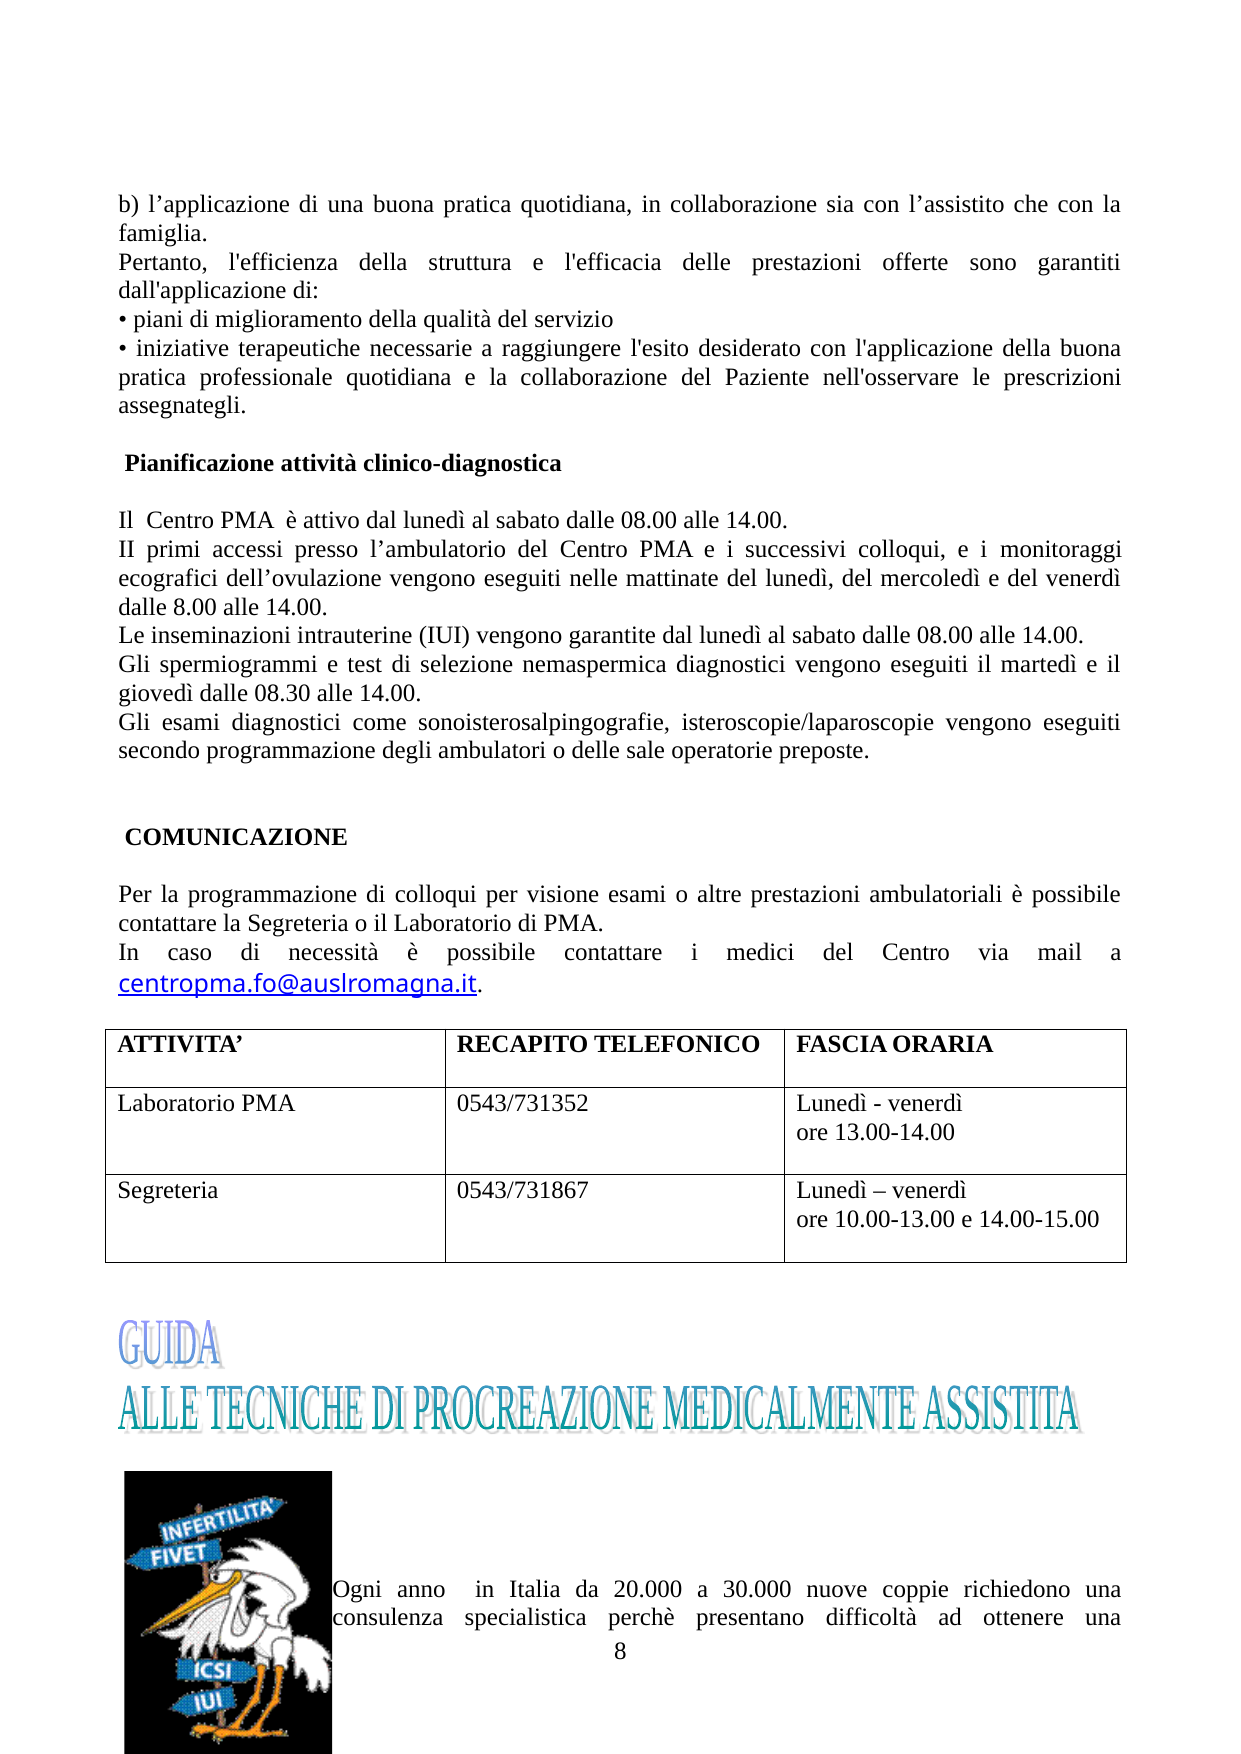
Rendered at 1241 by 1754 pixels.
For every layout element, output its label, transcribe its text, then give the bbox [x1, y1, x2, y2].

table_header FASCIA ORARIA [785, 1030, 1126, 1087]
table_cell 0543/731352 [446, 1088, 784, 1174]
subtitle COMUNICAZIONE [118, 822, 1122, 851]
picture [124, 1471, 333, 1754]
text • piani di miglioramento della qualità del servizio [118, 304, 1122, 333]
text Gli spermiogrammi e test di selezione nemaspermica diagnostici vengono eseguiti il martedì e il giovedì dalle 08.30 alle 14.00. [118, 649, 1122, 707]
table_cell Segreteria [106, 1175, 445, 1262]
text In caso di necessità è possibile contattare i medici del Centro via mail a centropma.fo@auslromagna.it. [118, 937, 1122, 1000]
table_cell 0543/731867 [446, 1175, 784, 1262]
text b) l’applicazione di una buona pratica quotidiana, in collaborazione sia con l’assistito che con la famiglia. [118, 189, 1122, 247]
text Le inseminazioni intrauterine (IUI) vengono garantite dal lunedì al sabato dalle 08.00 alle 14.00. [118, 621, 1122, 649]
table_cell Laboratorio PMA [106, 1088, 445, 1174]
table_header RECAPITO TELEFONICO [446, 1030, 784, 1087]
text Pertanto, l'efficienza della struttura e l'efficacia delle prestazioni offerte sono garantiti dall'applicazione di: [118, 247, 1122, 304]
text II primi accessi presso l’ambulatorio del Centro PMA e i successivi colloqui, e i monitoraggi ecografici dell’ovulazione vengono eseguiti nelle mattinate del lunedì, del mercoledì e del venerdì dalle 8.00 alle 14.00. [118, 534, 1122, 621]
table_header ATTIVITA’ [106, 1030, 445, 1087]
table_cell Lunedì - venerdì ore 13.00-14.00 [785, 1088, 1126, 1174]
text Ogni anno in Italia da 20.000 a 30.000 nuove coppie richiedono una consulenza specialistica perchè presentano difficoltà ad ottenere una [333, 1574, 1122, 1631]
text Per la programmazione di colloqui per visione esami o altre prestazioni ambulatoriali è possibile contattare la Segreteria o il Laboratorio di PMA. [118, 879, 1122, 937]
text • iniziative terapeutiche necessarie a raggiungere l'esito desiderato con l'applicazione della buona pratica professionale quotidiana e la collaborazione del Paziente nell'osservare le prescrizioni assegnategli. [118, 333, 1122, 419]
text Gli esami diagnostici come sonoisterosalpingografie, isteroscopie/laparoscopie vengono eseguiti secondo programmazione degli ambulatori o delle sale operatorie preposte. [118, 707, 1122, 764]
subtitle Pianificazione attività clinico-diagnostica [118, 448, 1122, 477]
text Il Centro PMA è attivo dal lunedì al sabato dalle 08.00 alle 14.00. [118, 506, 1122, 534]
table_cell Lunedì – venerdì ore 10.00-13.00 e 14.00-15.00 [785, 1175, 1126, 1262]
